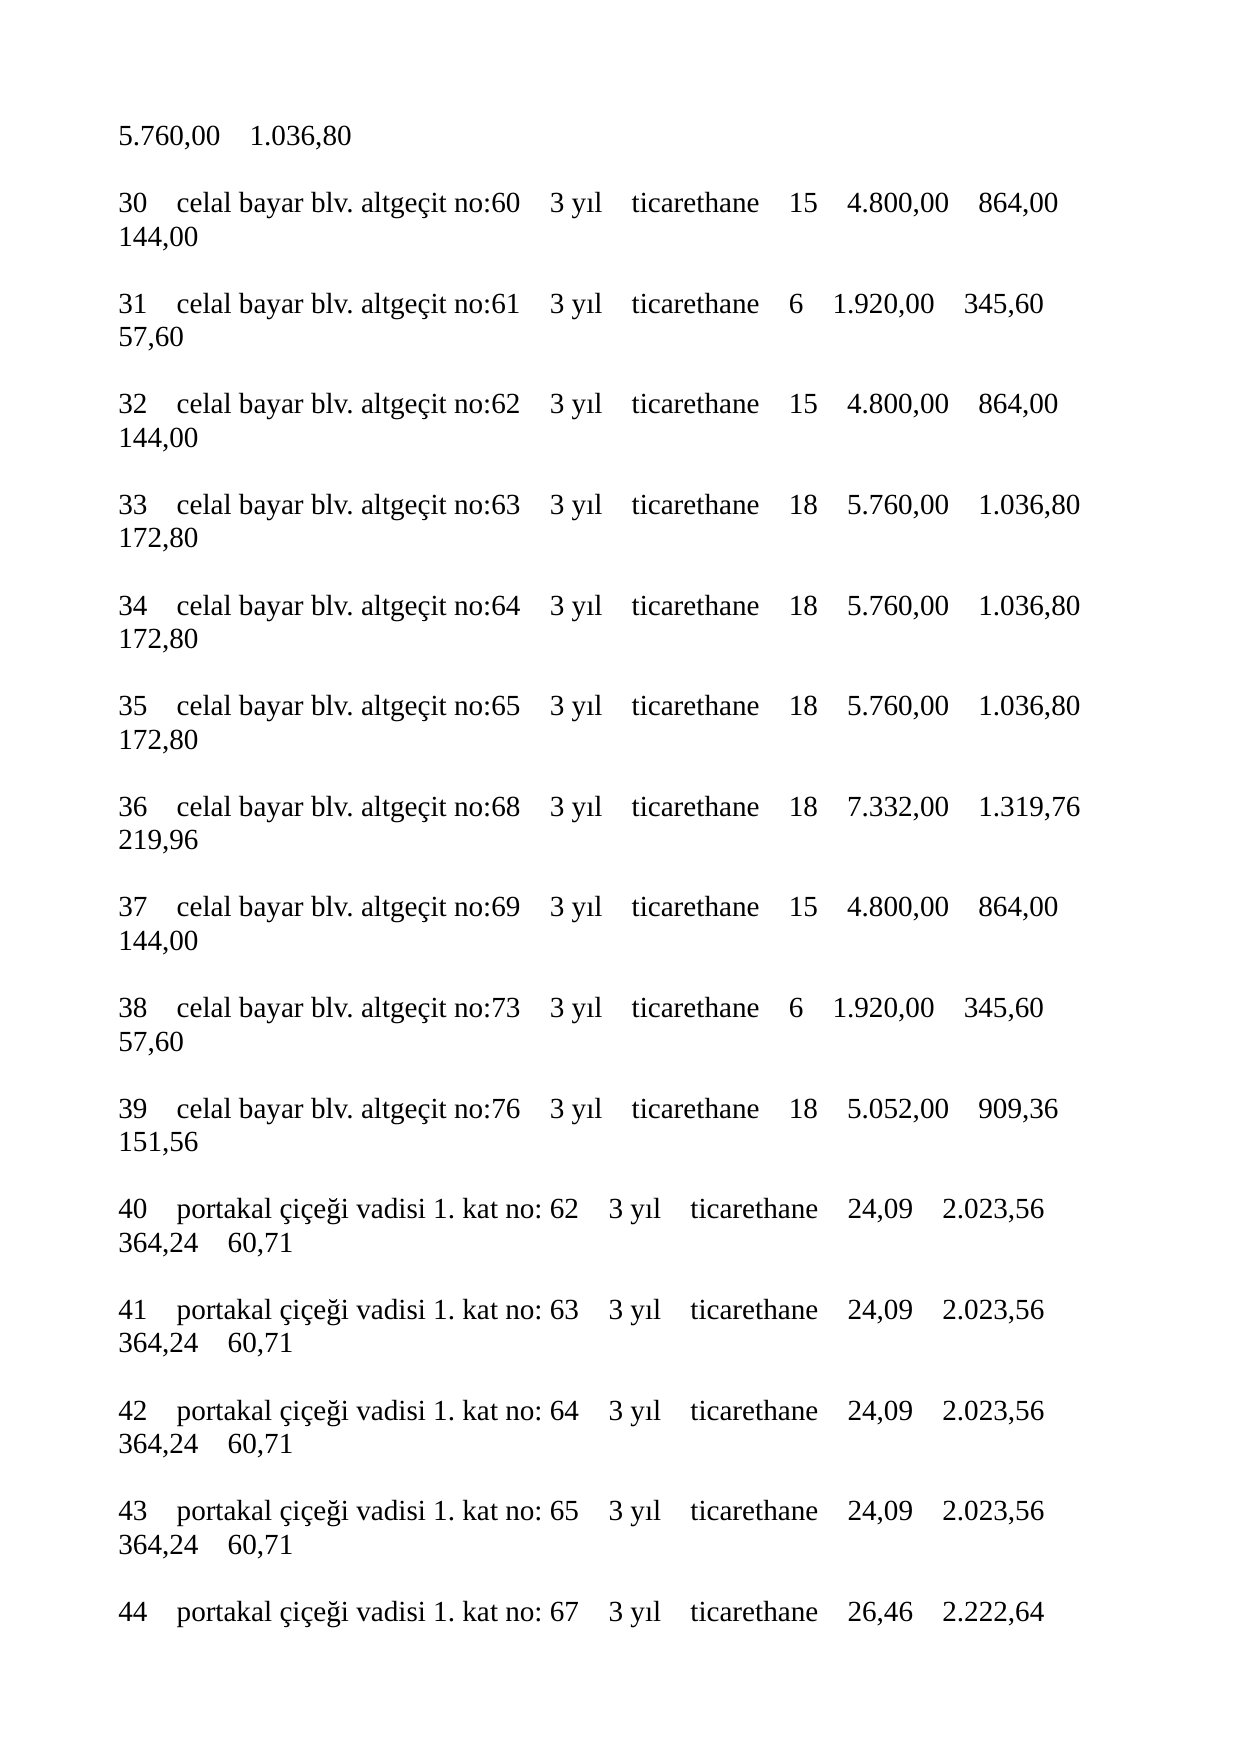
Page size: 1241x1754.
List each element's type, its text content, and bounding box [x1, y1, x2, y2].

text 36 celal bayar blv. altgeçit no:68 3 yıl ticarethane 18 7.332,00 1.319,76 219,96 [118, 789, 1122, 856]
text 41 portakal çiçeği vadisi 1. kat no: 63 3 yıl ticarethane 24,09 2.023,56 364,24 60,71 [118, 1292, 1122, 1359]
text 31 celal bayar blv. altgeçit no:61 3 yıl ticarethane 6 1.920,00 345,60 57,60 [118, 286, 1122, 353]
text 39 celal bayar blv. altgeçit no:76 3 yıl ticarethane 18 5.052,00 909,36 151,56 [118, 1091, 1122, 1158]
text 43 portakal çiçeği vadisi 1. kat no: 65 3 yıl ticarethane 24,09 2.023,56 364,24 60,71 [118, 1493, 1122, 1560]
text 30 celal bayar blv. altgeçit no:60 3 yıl ticarethane 15 4.800,00 864,00 144,00 [118, 185, 1122, 252]
text 44 portakal çiçeği vadisi 1. kat no: 67 3 yıl ticarethane 26,46 2.222,64 [118, 1594, 1122, 1627]
text 37 celal bayar blv. altgeçit no:69 3 yıl ticarethane 15 4.800,00 864,00 144,00 [118, 889, 1122, 957]
text 38 celal bayar blv. altgeçit no:73 3 yıl ticarethane 6 1.920,00 345,60 57,60 [118, 990, 1122, 1057]
text 34 celal bayar blv. altgeçit no:64 3 yıl ticarethane 18 5.760,00 1.036,80 172,80 [118, 588, 1122, 655]
text 32 celal bayar blv. altgeçit no:62 3 yıl ticarethane 15 4.800,00 864,00 144,00 [118, 386, 1122, 453]
text 40 portakal çiçeği vadisi 1. kat no: 62 3 yıl ticarethane 24,09 2.023,56 364,24 60,71 [118, 1191, 1122, 1258]
text 5.760,00 1.036,80 [118, 118, 1122, 152]
text 33 celal bayar blv. altgeçit no:63 3 yıl ticarethane 18 5.760,00 1.036,80 172,80 [118, 487, 1122, 554]
text 35 celal bayar blv. altgeçit no:65 3 yıl ticarethane 18 5.760,00 1.036,80 172,80 [118, 688, 1122, 755]
text 42 portakal çiçeği vadisi 1. kat no: 64 3 yıl ticarethane 24,09 2.023,56 364,24 60,71 [118, 1393, 1122, 1460]
